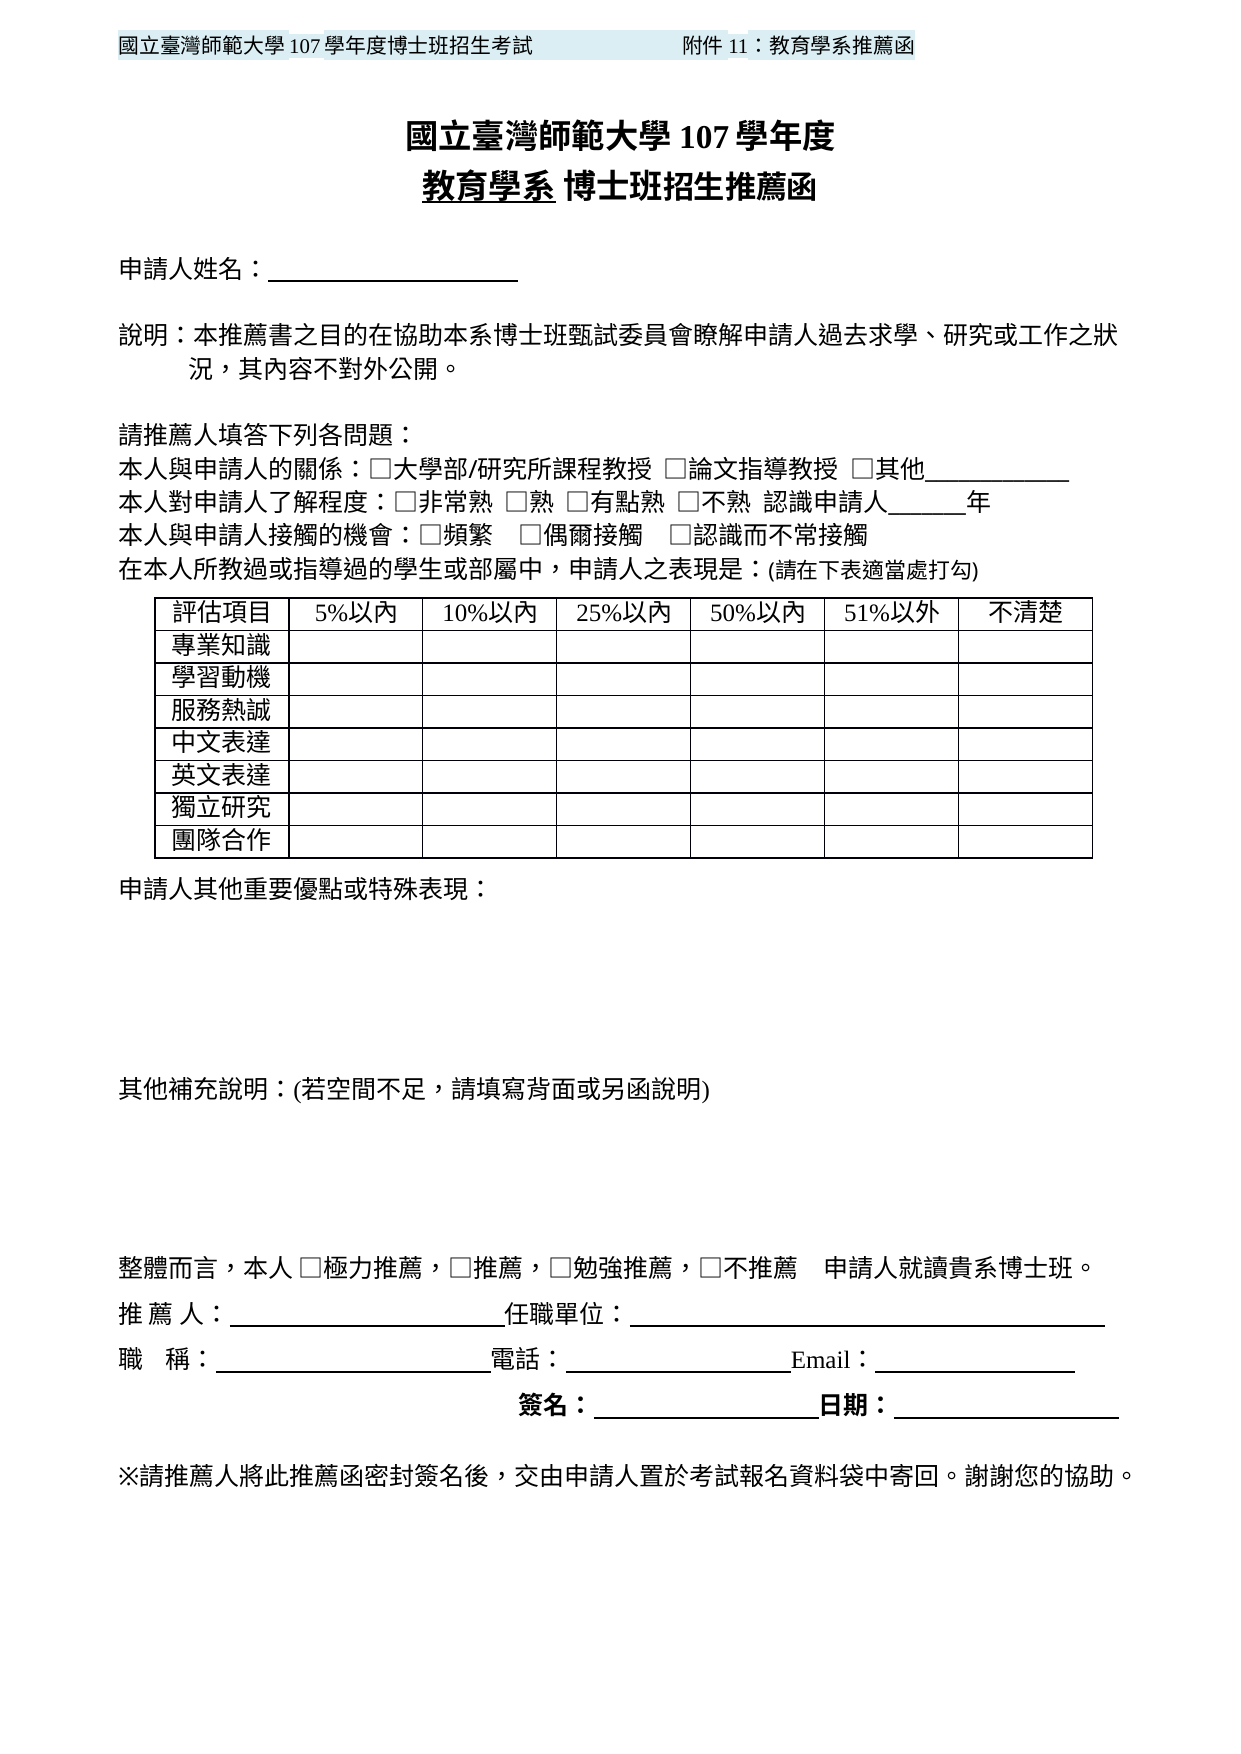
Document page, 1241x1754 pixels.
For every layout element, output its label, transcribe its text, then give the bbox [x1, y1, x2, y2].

text 推 薦 人： 任職單位： [118, 1296, 1122, 1330]
table_cell [825, 631, 958, 662]
table_cell [557, 826, 690, 857]
table_cell 專業知識 [156, 631, 288, 662]
text 職 稱： 電話： Email： [118, 1342, 1122, 1376]
table_header 25%以內 [557, 599, 690, 630]
text 在本人所教過或指導過的學生或部屬中，申請人之表現是：(請在下表適當處打勾) [118, 551, 1122, 585]
table_cell [423, 826, 556, 857]
text 請推薦人填答下列各問題： [118, 418, 1122, 451]
table_cell [825, 696, 958, 727]
table_cell 中文表達 [156, 729, 288, 760]
table_cell 服務熱誠 [156, 696, 288, 727]
table_cell [557, 761, 690, 792]
table_cell [557, 696, 690, 727]
table_cell [825, 794, 958, 825]
table_header 不清楚 [959, 599, 1092, 630]
table_header 評估項目 [156, 599, 288, 630]
table_cell [423, 761, 556, 792]
table_header 50%以內 [691, 599, 824, 630]
text 國立臺灣師範大學 107學年度 [118, 118, 1122, 156]
table_cell [557, 664, 690, 695]
table_cell 英文表達 [156, 761, 288, 792]
table_cell [959, 729, 1092, 760]
table_cell [691, 826, 824, 857]
table_header 51%以外 [825, 599, 958, 630]
table_cell [825, 729, 958, 760]
text 整體而言，本人 □極力推薦，□推薦，□勉強推薦，□不推薦 申請人就讀貴系博士班。 [118, 1251, 1122, 1284]
text ※請推薦人將此推薦函密封簽名後，交由申請人置於考試報名資料袋中寄回。謝謝您的協助。 [118, 1459, 1122, 1492]
table_cell [825, 761, 958, 792]
table_cell [691, 794, 824, 825]
table_cell 獨立研究 [156, 794, 288, 825]
table_cell [423, 794, 556, 825]
table_cell [290, 664, 422, 695]
table_cell [959, 826, 1092, 857]
table_cell 團隊合作 [156, 826, 288, 857]
table_header 10%以內 [423, 599, 556, 630]
table_cell [557, 729, 690, 760]
table_cell [290, 729, 422, 760]
text 本人與申請人的關係：□大學部/研究所課程教授 □論文指導教授 □其他_____________ [118, 451, 1122, 485]
table_cell [423, 729, 556, 760]
table_cell [825, 664, 958, 695]
table_cell [691, 631, 824, 662]
table_cell [959, 664, 1092, 695]
table_cell [691, 761, 824, 792]
table_cell [691, 664, 824, 695]
text 本人與申請人接觸的機會：□頻繁 □偶爾接觸 □認識而不常接觸 [118, 518, 1122, 551]
text 其他補充說明：(若空間不足，請填寫背面或另函說明) [118, 1071, 1122, 1105]
table_cell [557, 631, 690, 662]
table_cell [290, 794, 422, 825]
table_cell [423, 696, 556, 727]
text 申請人姓名： [118, 251, 1204, 285]
text 簽名： 日期： [118, 1388, 1122, 1421]
table_cell [557, 794, 690, 825]
table_cell [290, 761, 422, 792]
table_cell [691, 729, 824, 760]
table_cell [423, 631, 556, 662]
table_cell [959, 761, 1092, 792]
table_header 5%以內 [290, 599, 422, 630]
table_cell [959, 794, 1092, 825]
table_cell [290, 631, 422, 662]
table_cell [959, 631, 1092, 662]
table_cell [959, 696, 1092, 727]
table_cell [423, 664, 556, 695]
table_cell 學習動機 [156, 664, 288, 695]
table_cell [290, 826, 422, 857]
table_cell [290, 696, 422, 727]
text 本人對申請人了解程度：□非常熟 □熟 □有點熟 □不熟 認識申請人_______年 [118, 485, 1122, 518]
table_cell [825, 826, 958, 857]
text 教育學系 博士班招生推薦函 [118, 168, 1122, 206]
table_cell [691, 696, 824, 727]
text 說明：本推薦書之目的在協助本系博士班甄試委員會瞭解申請人過去求學、研究或工作之狀況，其內容不對外公開。 [118, 318, 1122, 385]
text 申請人其他重要優點或特殊表現： [118, 871, 1122, 905]
